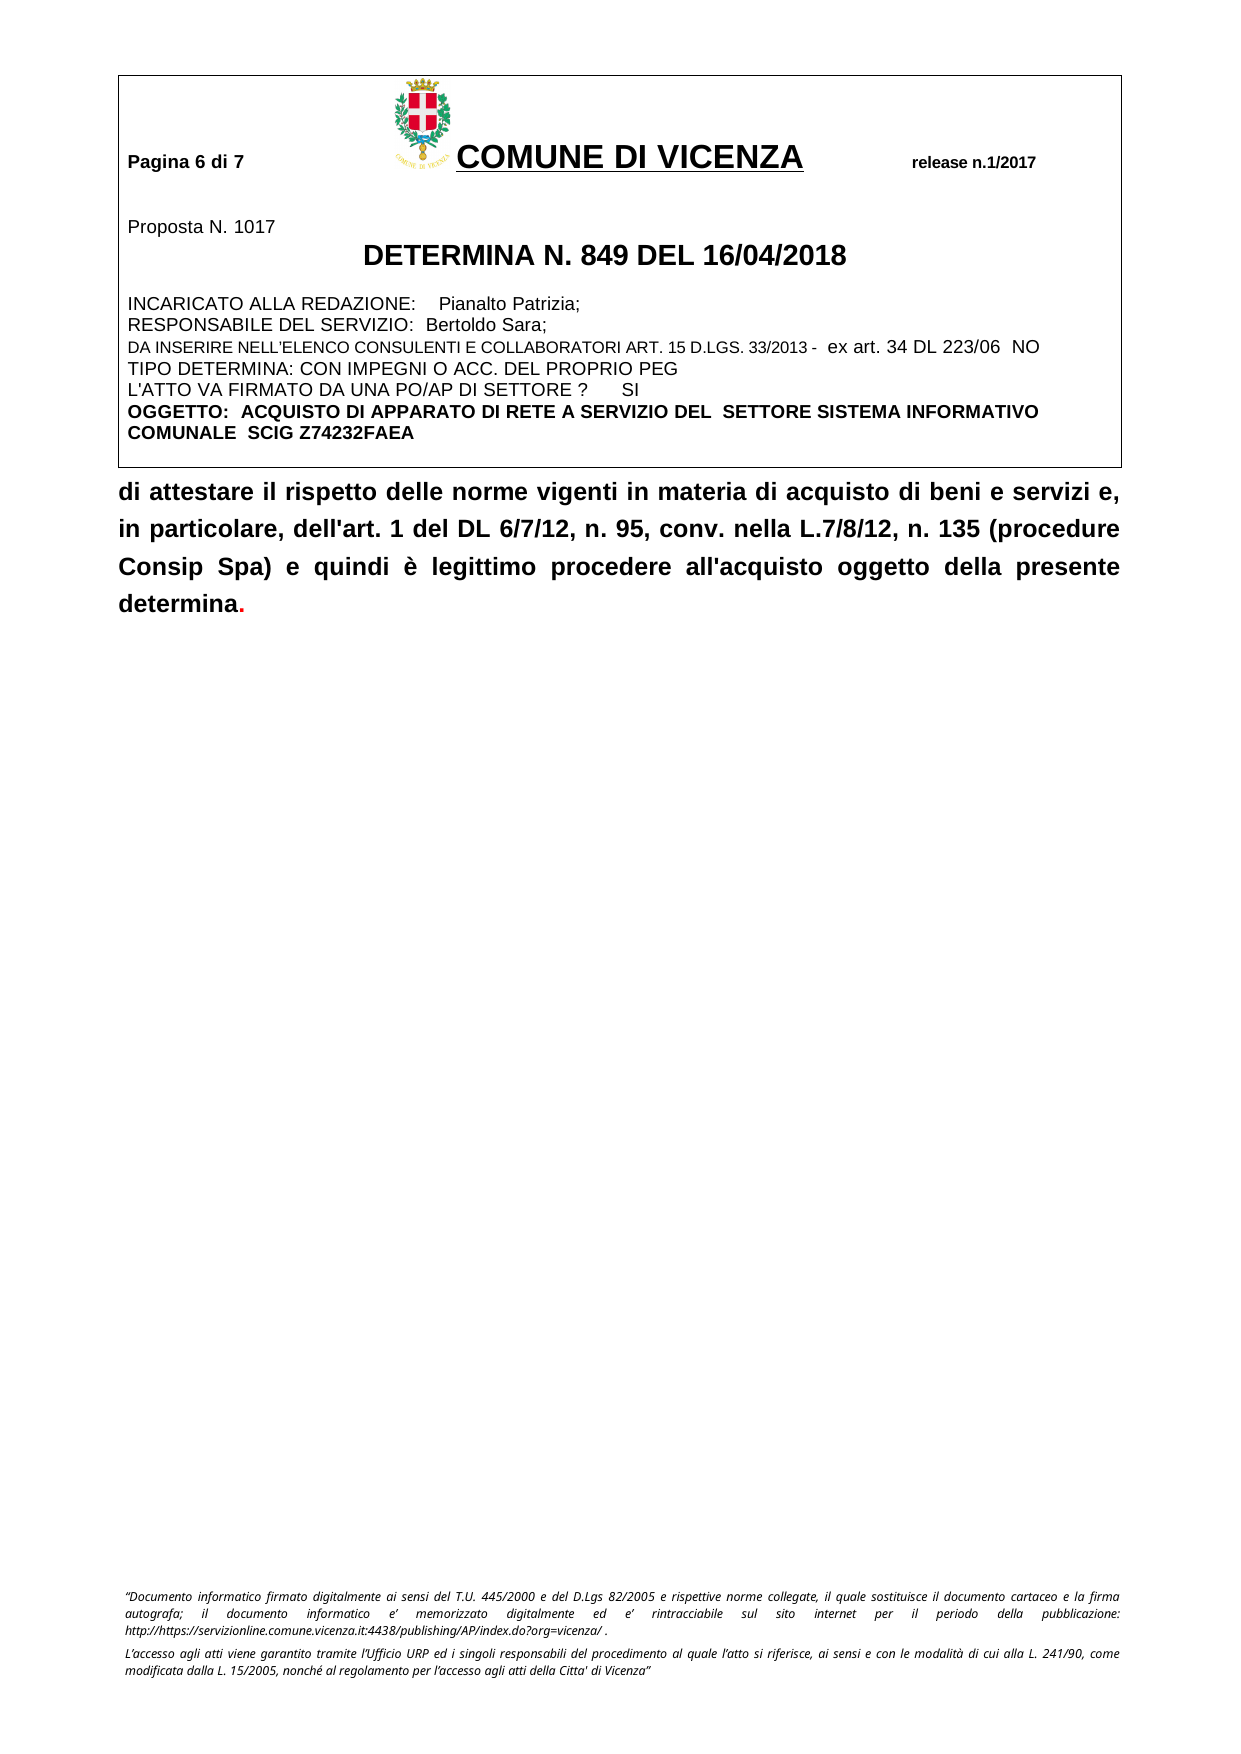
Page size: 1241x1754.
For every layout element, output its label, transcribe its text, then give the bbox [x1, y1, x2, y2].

picture [394, 78, 451, 169]
text di attestare il rispetto delle norme vigenti in materia di acquisto di beni e servizi e, in particolare, dell'art. 1 del DL 6/7/12, n. 95, conv. nella L.7/8/12, n. 135 (procedure Consip Spa) e quindi è legittimo procedere all'acquisto oggetto della presente determina. [118, 468, 1122, 618]
